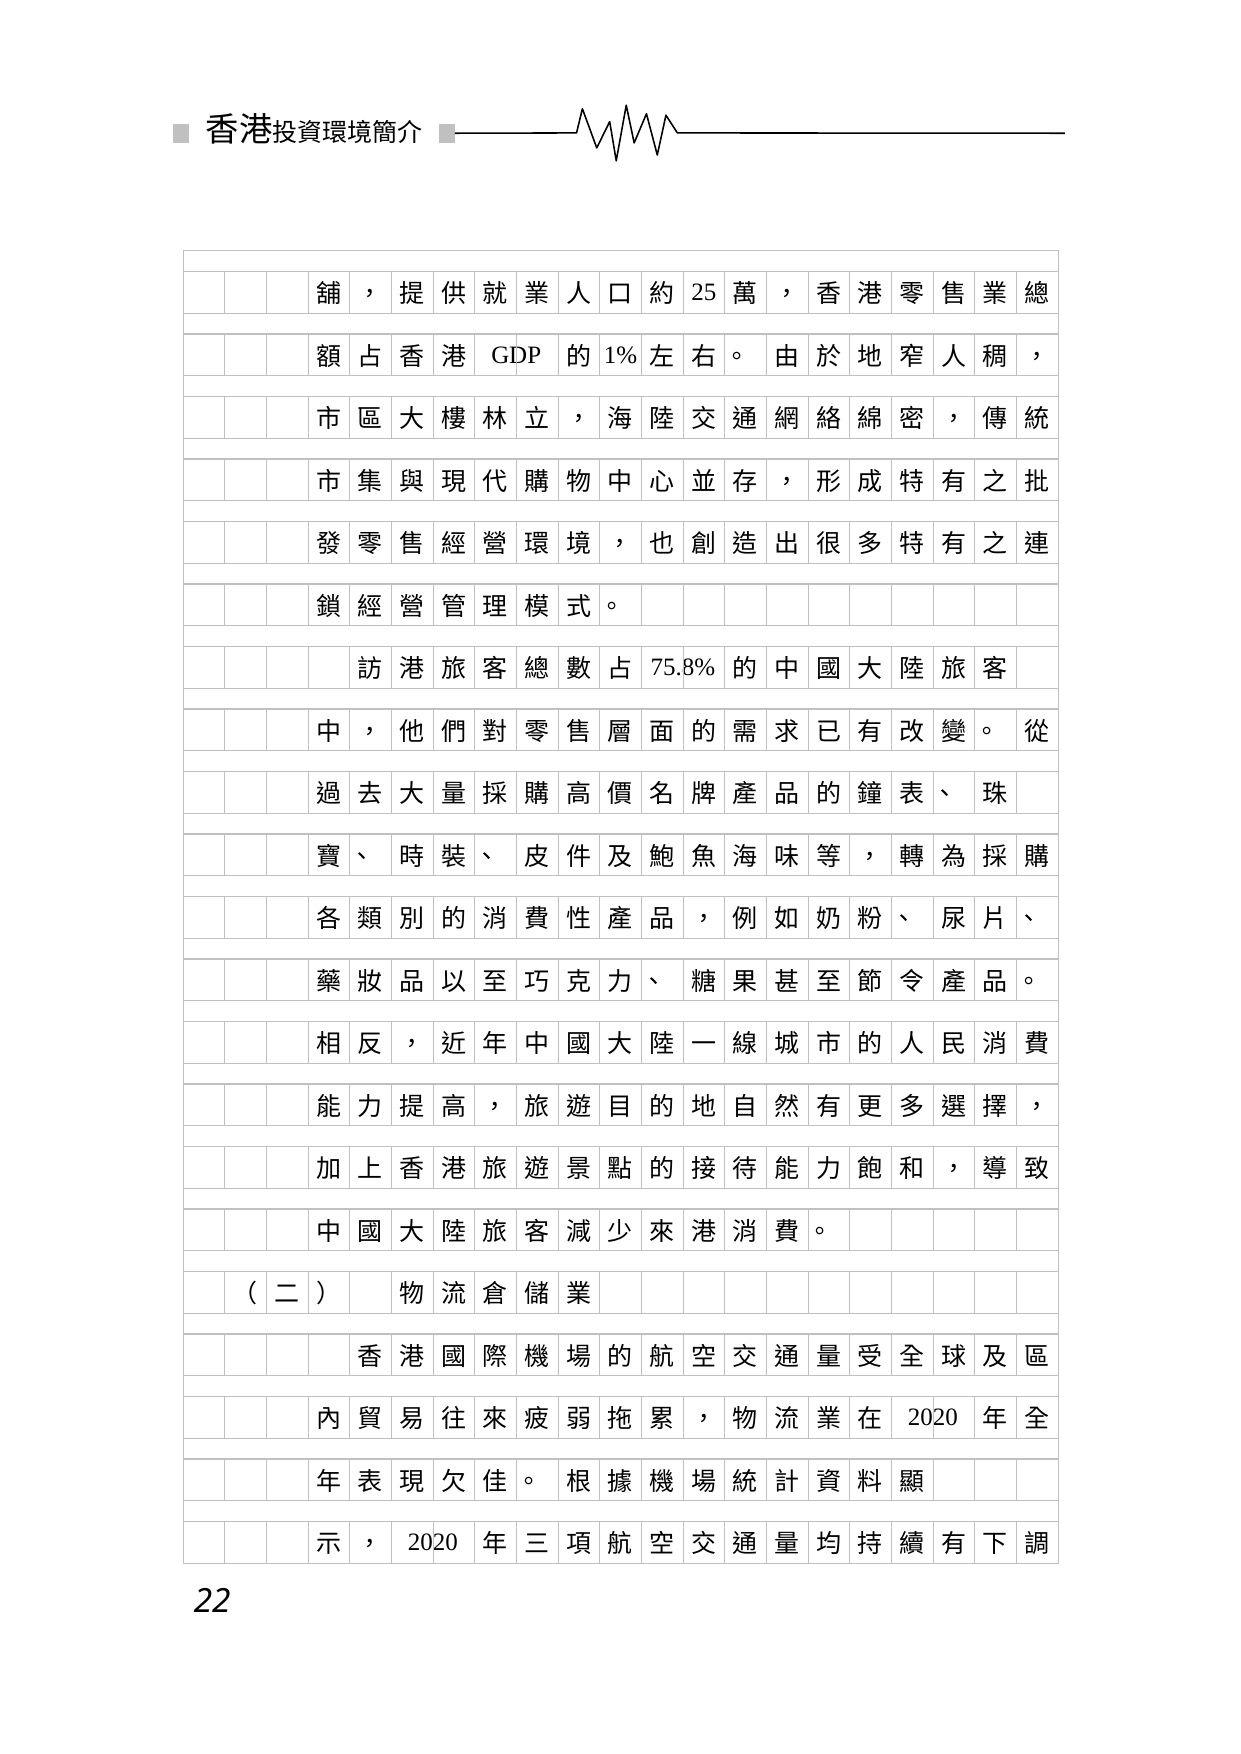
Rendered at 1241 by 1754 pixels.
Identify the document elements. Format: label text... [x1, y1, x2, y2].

text [975, 1272, 1016, 1313]
text 訪港旅客總數占75.8%的中國大陸旅客中，他們對零售層面的需求已有改變。從過去大量採購高價名牌產品的鐘表、珠寶、時裝、皮件及鮑魚海味等，轉為採購各類別的消費性產品，例如奶粉、尿片、藥妝品以至巧克力、糖果甚至節令產品。相反，近年中國大陸一線城市的人民消費能力提高，旅遊目的地自然有更多選擇，加上香港旅遊景點的接待能力飽和，導致中國大陸旅客減少來港消費。 [281, 689, 1058, 708]
text [1017, 1272, 1058, 1313]
text 2020年，香港約有6萬2,000間零售店舖，提供就業人口約25萬，香港零售業總額占香港GDP的1%左右。由於地窄人稠，市區大樓林立，海陸交通網絡綿密，傳統市集與現代購物中心並存，形成特有之批發零售經營環境，也創造出很多特有之連鎖經營管理模式。 [281, 251, 1058, 271]
text 物 [392, 1272, 433, 1313]
text 香港國際機場的航空交通量受全球及區內貿易往來疲弱拖累，物流業在2020年全年表現欠佳。根據機場統計資料顯示，2020年三項航空交通量均持續有下調趨勢。2020年客運量約884萬人次，較2018年的7,129萬人次下跌87.7%，飛機起降量為16萬655架次，較2018年的41萬9,786架次下跌61.7%，而貨運總量為447萬噸，較2018年的470萬噸下跌7.0%。 [281, 1439, 1058, 1458]
text 倉 [475, 1272, 516, 1313]
text [350, 1272, 391, 1313]
text [642, 1272, 683, 1313]
text 香港國際機場的航空交通量受全球及區內貿易往來疲弱拖累，物流業在2020年全年表現欠佳。根據機場統計資料顯示，2020年三項航空交通量均持續有下調趨勢。2020年客運量約884萬人次，較2018年的7,129萬人次下跌87.7%，飛機起降量為16萬655架次，較2018年的41萬9,786架次下跌61.7%，而貨運總量為447萬噸，較2018年的470萬噸下跌7.0%。 [281, 1314, 1058, 1333]
text 訪港旅客總數占75.8%的中國大陸旅客中，他們對零售層面的需求已有改變。從過去大量採購高價名牌產品的鐘表、珠寶、時裝、皮件及鮑魚海味等，轉為採購各類別的消費性產品，例如奶粉、尿片、藥妝品以至巧克力、糖果甚至節令產品。相反，近年中國大陸一線城市的人民消費能力提高，旅遊目的地自然有更多選擇，加上香港旅遊景點的接待能力飽和，導致中國大陸旅客減少來港消費。 [281, 751, 1058, 771]
text 香港國際機場的航空交通量受全球及區內貿易往來疲弱拖累，物流業在2020年全年表現欠佳。根據機場統計資料顯示，2020年三項航空交通量均持續有下調趨勢。2020年客運量約884萬人次，較2018年的7,129萬人次下跌87.7%，飛機起降量為16萬655架次，較2018年的41萬9,786架次下跌61.7%，而貨運總量為447萬噸，較2018年的470萬噸下跌7.0%。 [281, 1376, 1058, 1396]
text 二 [267, 1272, 308, 1313]
text 訪港旅客總數占75.8%的中國大陸旅客中，他們對零售層面的需求已有改變。從過去大量採購高價名牌產品的鐘表、珠寶、時裝、皮件及鮑魚海味等，轉為採購各類別的消費性產品，例如奶粉、尿片、藥妝品以至巧克力、糖果甚至節令產品。相反，近年中國大陸一線城市的人民消費能力提高，旅遊目的地自然有更多選擇，加上香港旅遊景點的接待能力飽和，導致中國大陸旅客減少來港消費。 [281, 626, 1058, 646]
text 儲 [517, 1272, 558, 1313]
text 2020年，香港約有6萬2,000間零售店舖，提供就業人口約25萬，香港零售業總額占香港GDP的1%左右。由於地窄人稠，市區大樓林立，海陸交通網絡綿密，傳統市集與現代購物中心並存，形成特有之批發零售經營環境，也創造出很多特有之連鎖經營管理模式。 [281, 376, 1058, 396]
text 業 [559, 1272, 599, 1313]
text [767, 1272, 808, 1313]
text 訪港旅客總數占75.8%的中國大陸旅客中，他們對零售層面的需求已有改變。從過去大量採購高價名牌產品的鐘表、珠寶、時裝、皮件及鮑魚海味等，轉為採購各類別的消費性產品，例如奶粉、尿片、藥妝品以至巧克力、糖果甚至節令產品。相反，近年中國大陸一線城市的人民消費能力提高，旅遊目的地自然有更多選擇，加上香港旅遊景點的接待能力飽和，導致中國大陸旅客減少來港消費。 [281, 814, 1058, 833]
text 2020年，香港約有6萬2,000間零售店舖，提供就業人口約25萬，香港零售業總額占香港GDP的1%左右。由於地窄人稠，市區大樓林立，海陸交通網絡綿密，傳統市集與現代購物中心並存，形成特有之批發零售經營環境，也創造出很多特有之連鎖經營管理模式。 [281, 314, 1058, 333]
text 訪港旅客總數占75.8%的中國大陸旅客中，他們對零售層面的需求已有改變。從過去大量採購高價名牌產品的鐘表、珠寶、時裝、皮件及鮑魚海味等，轉為採購各類別的消費性產品，例如奶粉、尿片、藥妝品以至巧克力、糖果甚至節令產品。相反，近年中國大陸一線城市的人民消費能力提高，旅遊目的地自然有更多選擇，加上香港旅遊景點的接待能力飽和，導致中國大陸旅客減少來港消費。 [281, 876, 1058, 896]
text [207, 1251, 1058, 1271]
text 訪港旅客總數占75.8%的中國大陸旅客中，他們對零售層面的需求已有改變。從過去大量採購高價名牌產品的鐘表、珠寶、時裝、皮件及鮑魚海味等，轉為採購各類別的消費性產品，例如奶粉、尿片、藥妝品以至巧克力、糖果甚至節令產品。相反，近年中國大陸一線城市的人民消費能力提高，旅遊目的地自然有更多選擇，加上香港旅遊景點的接待能力飽和，導致中國大陸旅客減少來港消費。 [281, 1064, 1058, 1083]
text [809, 1272, 849, 1313]
text 香港國際機場的航空交通量受全球及區內貿易往來疲弱拖累，物流業在2020年全年表現欠佳。根據機場統計資料顯示，2020年三項航空交通量均持續有下調趨勢。2020年客運量約884萬人次，較2018年的7,129萬人次下跌87.7%，飛機起降量為16萬655架次，較2018年的41萬9,786架次下跌61.7%，而貨運總量為447萬噸，較2018年的470萬噸下跌7.0%。 [281, 1501, 1058, 1521]
text 訪港旅客總數占75.8%的中國大陸旅客中，他們對零售層面的需求已有改變。從過去大量採購高價名牌產品的鐘表、珠寶、時裝、皮件及鮑魚海味等，轉為採購各類別的消費性產品，例如奶粉、尿片、藥妝品以至巧克力、糖果甚至節令產品。相反，近年中國大陸一線城市的人民消費能力提高，旅遊目的地自然有更多選擇，加上香港旅遊景點的接待能力飽和，導致中國大陸旅客減少來港消費。 [281, 1001, 1058, 1021]
text 2020年，香港約有6萬2,000間零售店舖，提供就業人口約25萬，香港零售業總額占香港GDP的1%左右。由於地窄人稠，市區大樓林立，海陸交通網絡綿密，傳統市集與現代購物中心並存，形成特有之批發零售經營環境，也創造出很多特有之連鎖經營管理模式。 [281, 439, 1058, 458]
text 訪港旅客總數占75.8%的中國大陸旅客中，他們對零售層面的需求已有改變。從過去大量採購高價名牌產品的鐘表、珠寶、時裝、皮件及鮑魚海味等，轉為採購各類別的消費性產品，例如奶粉、尿片、藥妝品以至巧克力、糖果甚至節令產品。相反，近年中國大陸一線城市的人民消費能力提高，旅遊目的地自然有更多選擇，加上香港旅遊景點的接待能力飽和，導致中國大陸旅客減少來港消費。 [281, 939, 1058, 958]
text 訪港旅客總數占75.8%的中國大陸旅客中，他們對零售層面的需求已有改變。從過去大量採購高價名牌產品的鐘表、珠寶、時裝、皮件及鮑魚海味等，轉為採購各類別的消費性產品，例如奶粉、尿片、藥妝品以至巧克力、糖果甚至節令產品。相反，近年中國大陸一線城市的人民消費能力提高，旅遊目的地自然有更多選擇，加上香港旅遊景點的接待能力飽和，導致中國大陸旅客減少來港消費。 [281, 1126, 1058, 1146]
text [934, 1272, 974, 1313]
text [207, 1272, 224, 1313]
text [850, 1272, 891, 1313]
text （ [225, 1272, 266, 1313]
text 2020年，香港約有6萬2,000間零售店舖，提供就業人口約25萬，香港零售業總額占香港GDP的1%左右。由於地窄人稠，市區大樓林立，海陸交通網絡綿密，傳統市集與現代購物中心並存，形成特有之批發零售經營環境，也創造出很多特有之連鎖經營管理模式。 [281, 564, 1058, 583]
text 訪港旅客總數占75.8%的中國大陸旅客中，他們對零售層面的需求已有改變。從過去大量採購高價名牌產品的鐘表、珠寶、時裝、皮件及鮑魚海味等，轉為採購各類別的消費性產品，例如奶粉、尿片、藥妝品以至巧克力、糖果甚至節令產品。相反，近年中國大陸一線城市的人民消費能力提高，旅遊目的地自然有更多選擇，加上香港旅遊景點的接待能力飽和，導致中國大陸旅客減少來港消費。 [281, 1189, 1058, 1208]
text [725, 1272, 766, 1313]
text 流 [434, 1272, 474, 1313]
text 2020年，香港約有6萬2,000間零售店舖，提供就業人口約25萬，香港零售業總額占香港GDP的1%左右。由於地窄人稠，市區大樓林立，海陸交通網絡綿密，傳統市集與現代購物中心並存，形成特有之批發零售經營環境，也創造出很多特有之連鎖經營管理模式。 [281, 501, 1058, 521]
text [600, 1272, 641, 1313]
text [684, 1272, 724, 1313]
text [892, 1272, 933, 1313]
text ） [309, 1272, 349, 1313]
